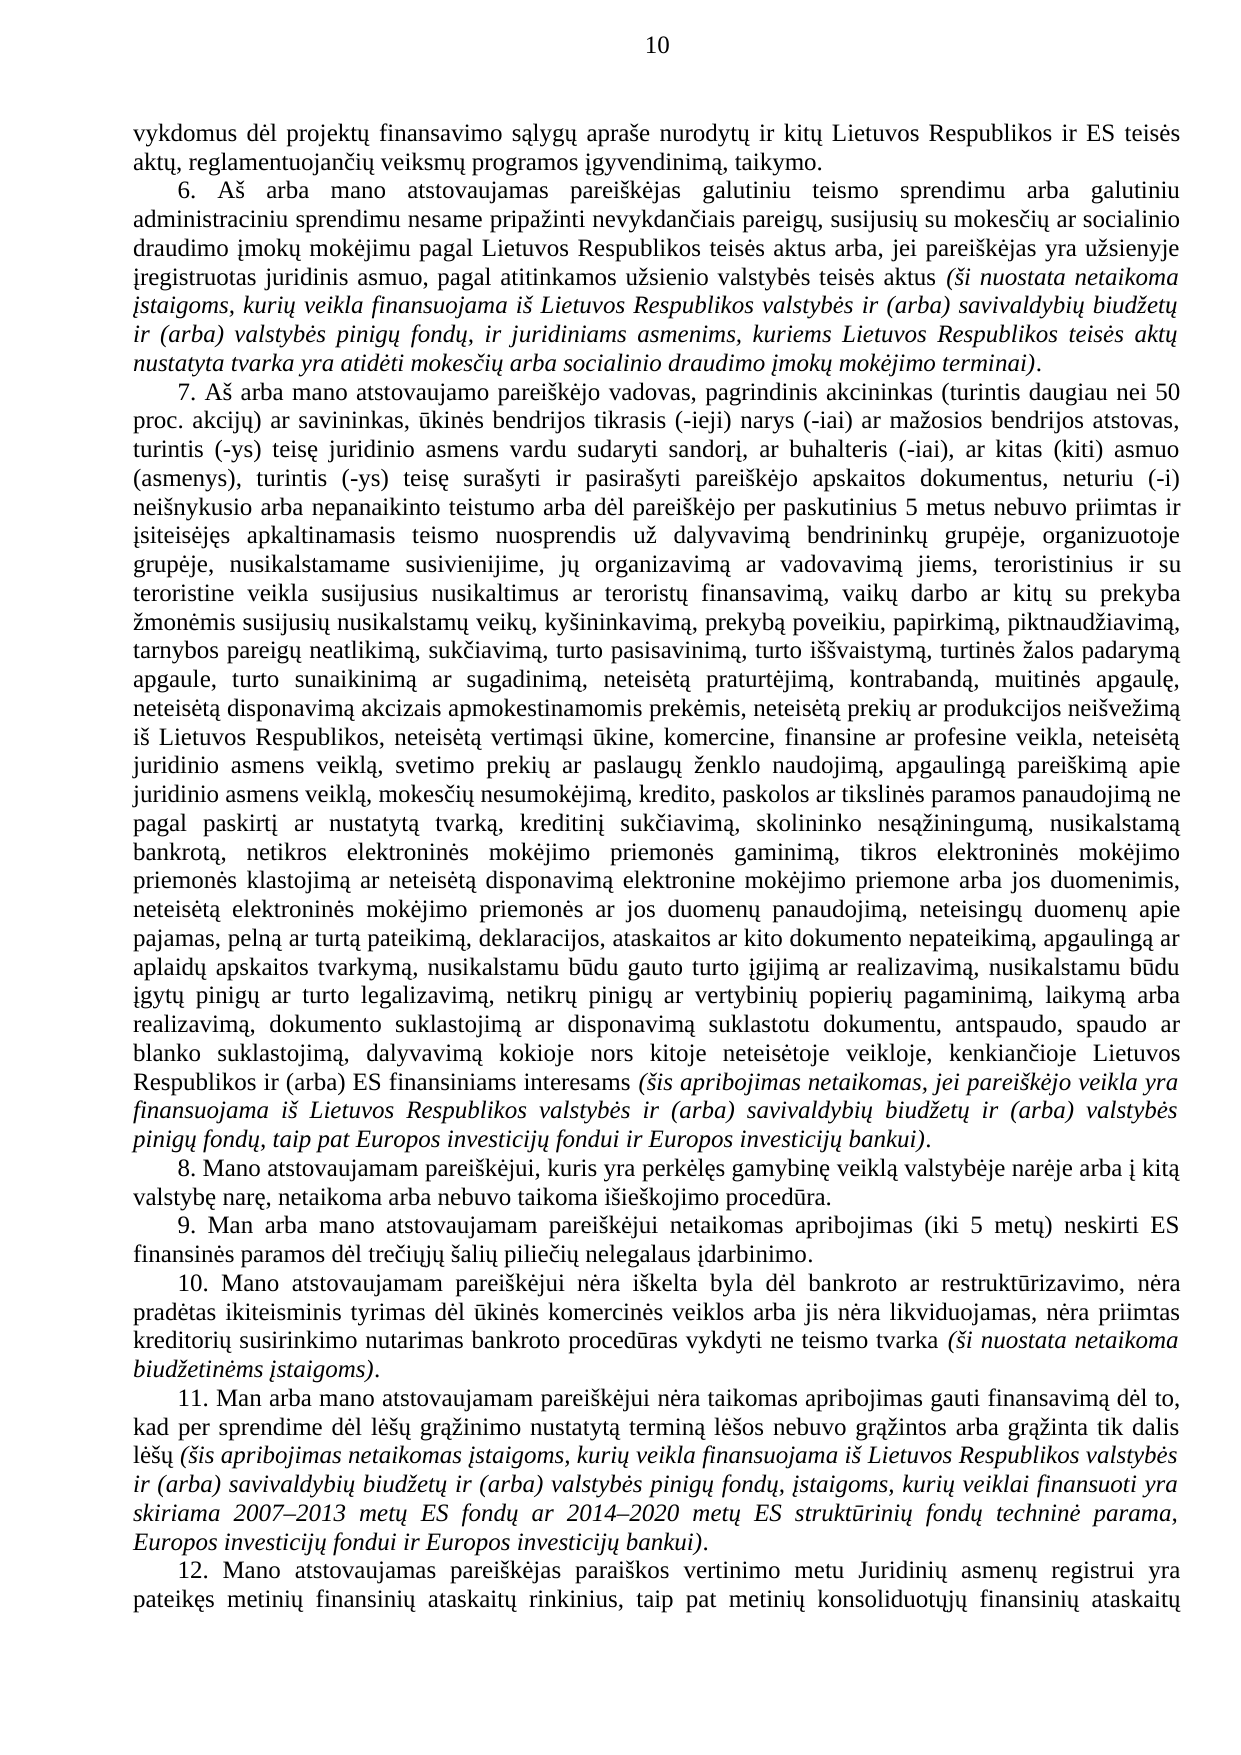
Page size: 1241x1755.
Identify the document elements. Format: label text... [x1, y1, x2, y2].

text 12. Mano atstovaujamas pareiškėjas paraiškos vertinimo metu Juridinių asmenų registrui yra pateikęs metinių finansinių ataskaitų rinkinius, taip pat metinių konsoliduotųjų finansinių ataskaitų [133, 1556, 1181, 1613]
text 7. Aš arba mano atstovaujamo pareiškėjo vadovas, pagrindinis akcininkas (turintis daugiau nei 50 proc. akcijų) ar savininkas, ūkinės bendrijos tikrasis (-ieji) narys (-iai) ar mažosios bendrijos atstovas, turintis (-ys) teisę juridinio asmens vardu sudaryti sandorį, ar buhalteris (-iai), ar kitas (kiti) asmuo (asmenys), turintis (-ys) teisę surašyti ir pasirašyti pareiškėjo apskaitos dokumentus, neturiu (-i) neišnykusio arba nepanaikinto teistumo arba dėl pareiškėjo per paskutinius 5 metus nebuvo priimtas ir įsiteisėjęs apkaltinamasis teismo nuosprendis už dalyvavimą bendrininkų grupėje, organizuotoje grupėje, nusikalstamame susivienijime, jų organizavimą ar vadovavimą jiems, teroristinius ir su teroristine veikla susijusius nusikaltimus ar teroristų finansavimą, vaikų darbo ar kitų su prekyba žmonėmis susijusių nusikalstamų veikų, kyšininkavimą, prekybą poveikiu, papirkimą, piktnaudžiavimą, tarnybos pareigų neatlikimą, sukčiavimą, turto pasisavinimą, turto iššvaistymą, turtinės žalos padarymą apgaule, turto sunaikinimą ar sugadinimą, neteisėtą praturtėjimą, kontrabandą, muitinės apgaulę, neteisėtą disponavimą akcizais apmokestinamomis prekėmis, neteisėtą prekių ar produkcijos neišvežimą iš Lietuvos Respublikos, neteisėtą vertimąsi ūkine, komercine, finansine ar profesine veikla, neteisėtą juridinio asmens veiklą, svetimo prekių ar paslaugų ženklo naudojimą, apgaulingą pareiškimą apie juridinio asmens veiklą, mokesčių nesumokėjimą, kredito, paskolos ar tikslinės paramos panaudojimą ne pagal paskirtį ar nustatytą tvarką, kreditinį sukčiavimą, skolininko nesąžiningumą, nusikalstamą bankrotą, netikros elektroninės mokėjimo priemonės gaminimą, tikros elektroninės mokėjimo priemonės klastojimą ar neteisėtą disponavimą elektronine mokėjimo priemone arba jos duomenimis, neteisėtą elektroninės mokėjimo priemonės ar jos duomenų panaudojimą, neteisingų duomenų apie pajamas, pelną ar turtą pateikimą, deklaracijos, ataskaitos ar kito dokumento nepateikimą, apgaulingą ar aplaidų apskaitos tvarkymą, nusikalstamu būdu gauto turto įgijimą ar realizavimą, nusikalstamu būdu įgytų pinigų ar turto legalizavimą, netikrų pinigų ar vertybinių popierių pagaminimą, laikymą arba realizavimą, dokumento suklastojimą ar disponavimą suklastotu dokumentu, antspaudo, spaudo ar blanko suklastojimą, dalyvavimą kokioje nors kitoje neteisėtoje veikloje, kenkiančioje Lietuvos Respublikos ir (arba) ES finansiniams interesams (šis apribojimas netaikomas, jei pareiškėjo veikla yra finansuojama iš Lietuvos Respublikos valstybės ir (arba) savivaldybių biudžetų ir (arba) valstybės pinigų fondų, taip pat Europos investicijų fondui ir Europos investicijų bankui). [133, 377, 1181, 1153]
text 6. Aš arba mano atstovaujamas pareiškėjas galutiniu teismo sprendimu arba galutiniu administraciniu sprendimu nesame pripažinti nevykdančiais pareigų, susijusių su mokesčių ar socialinio draudimo įmokų mokėjimu pagal Lietuvos Respublikos teisės aktus arba, jei pareiškėjas yra užsienyje įregistruotas juridinis asmuo, pagal atitinkamos užsienio valstybės teisės aktus (ši nuostata netaikoma įstaigoms, kurių veikla finansuojama iš Lietuvos Respublikos valstybės ir (arba) savivaldybių biudžetų ir (arba) valstybės pinigų fondų, ir juridiniams asmenims, kuriems Lietuvos Respublikos teisės aktų nustatyta tvarka yra atidėti mokesčių arba socialinio draudimo įmokų mokėjimo terminai). [133, 176, 1181, 377]
text 11. Man arba mano atstovaujamam pareiškėjui nėra taikomas apribojimas gauti finansavimą dėl to, kad per sprendime dėl lėšų grąžinimo nustatytą terminą lėšos nebuvo grąžintos arba grąžinta tik dalis lėšų (šis apribojimas netaikomas įstaigoms, kurių veikla finansuojama iš Lietuvos Respublikos valstybės ir (arba) savivaldybių biudžetų ir (arba) valstybės pinigų fondų, įstaigoms, kurių veiklai finansuoti yra skiriama 2007–2013 metų ES fondų ar 2014–2020 metų ES struktūrinių fondų techninė parama, Europos investicijų fondui ir Europos investicijų bankui). [133, 1383, 1181, 1556]
text 9. Man arba mano atstovaujamam pareiškėjui netaikomas apribojimas (iki 5 metų) neskirti ES finansinės paramos dėl trečiųjų šalių piliečių nelegalaus įdarbinimo. [133, 1211, 1181, 1268]
text 10. Mano atstovaujamam pareiškėjui nėra iškelta byla dėl bankroto ar restruktūrizavimo, nėra pradėtas ikiteisminis tyrimas dėl ūkinės komercinės veiklos arba jis nėra likviduojamas, nėra priimtas kreditorių susirinkimo nutarimas bankroto procedūras vykdyti ne teismo tvarka (ši nuostata netaikoma biudžetinėms įstaigoms). [133, 1268, 1181, 1383]
text vykdomus dėl projektų finansavimo sąlygų apraše nurodytų ir kitų Lietuvos Respublikos ir ES teisės aktų, reglamentuojančių veiksmų programos įgyvendinimą, taikymo. [133, 118, 1181, 176]
text 8. Mano atstovaujamam pareiškėjui, kuris yra perkėlęs gamybinę veiklą valstybėje narėje arba į kitą valstybę narę, netaikoma arba nebuvo taikoma išieškojimo procedūra. [133, 1153, 1181, 1211]
